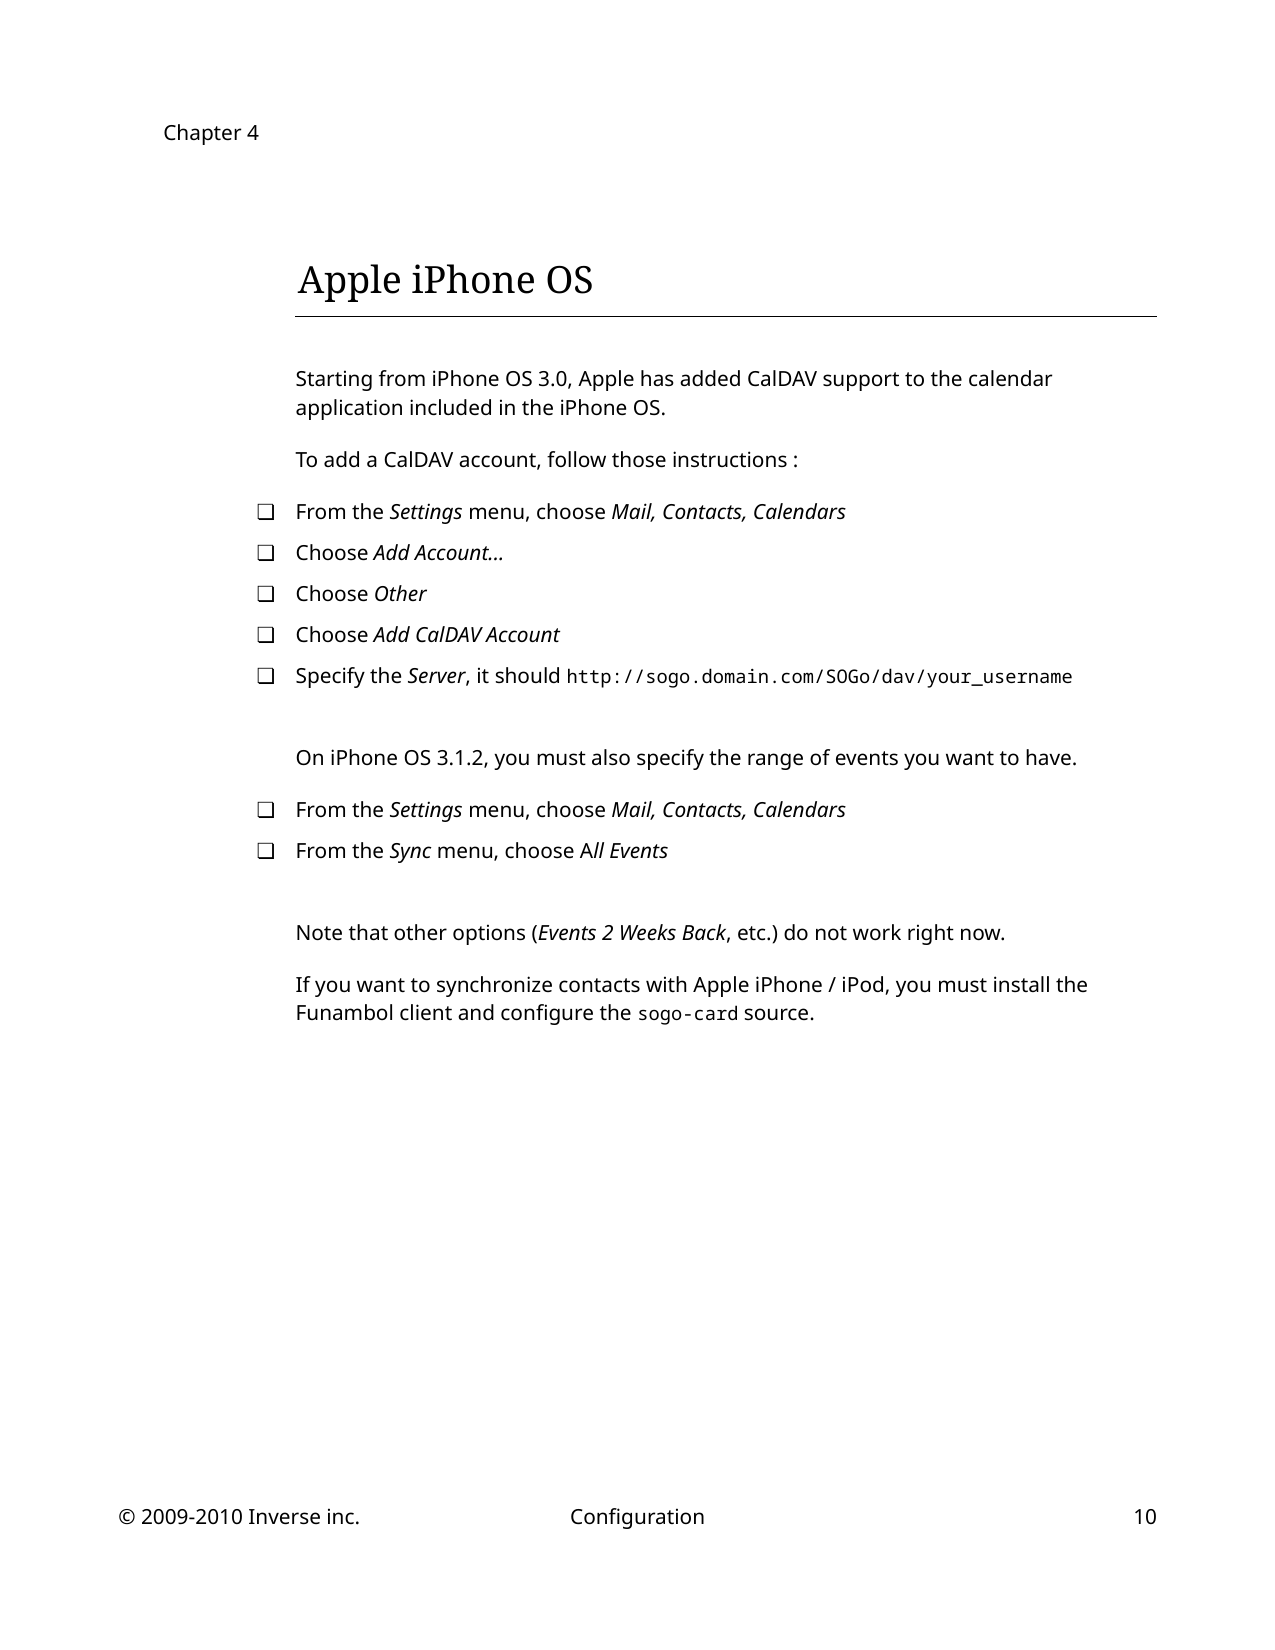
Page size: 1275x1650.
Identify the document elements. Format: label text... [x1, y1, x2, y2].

list ❏ Choose Add CalDAV Account [256, 620, 1157, 648]
text Starting from iPhone OS 3.0, Apple has added CalDAV support to the calendar application included in the iPhone OS. [295, 364, 1157, 421]
list ❏ Choose Other [256, 579, 1157, 607]
text Note that other options (Events 2 Weeks Back, etc.) do not work right now. [295, 918, 1157, 946]
text On iPhone OS 3.1.2, you must also specify the range of events you want to have. [295, 743, 1157, 771]
list ❏ From the Settings menu, choose Mail, Contacts, Calendars [256, 497, 1157, 526]
list ❏ Specify the Server, it should http://sogo.domain.com/SOGo/dav/your_username [256, 661, 1157, 689]
text To add a CalDAV account, follow those instructions : [295, 445, 1157, 473]
text If you want to synchronize contacts with Apple iPhone / iPod, you must install the Funambol client and configure the sogo-card source. [295, 970, 1157, 1027]
subtitle Apple iPhone OS [295, 253, 1157, 316]
list ❏ From the Settings menu, choose Mail, Contacts, Calendars [256, 795, 1157, 823]
list ❏ From the Sync menu, choose All Events [256, 836, 1157, 864]
list ❏ Choose Add Account... [256, 538, 1157, 567]
